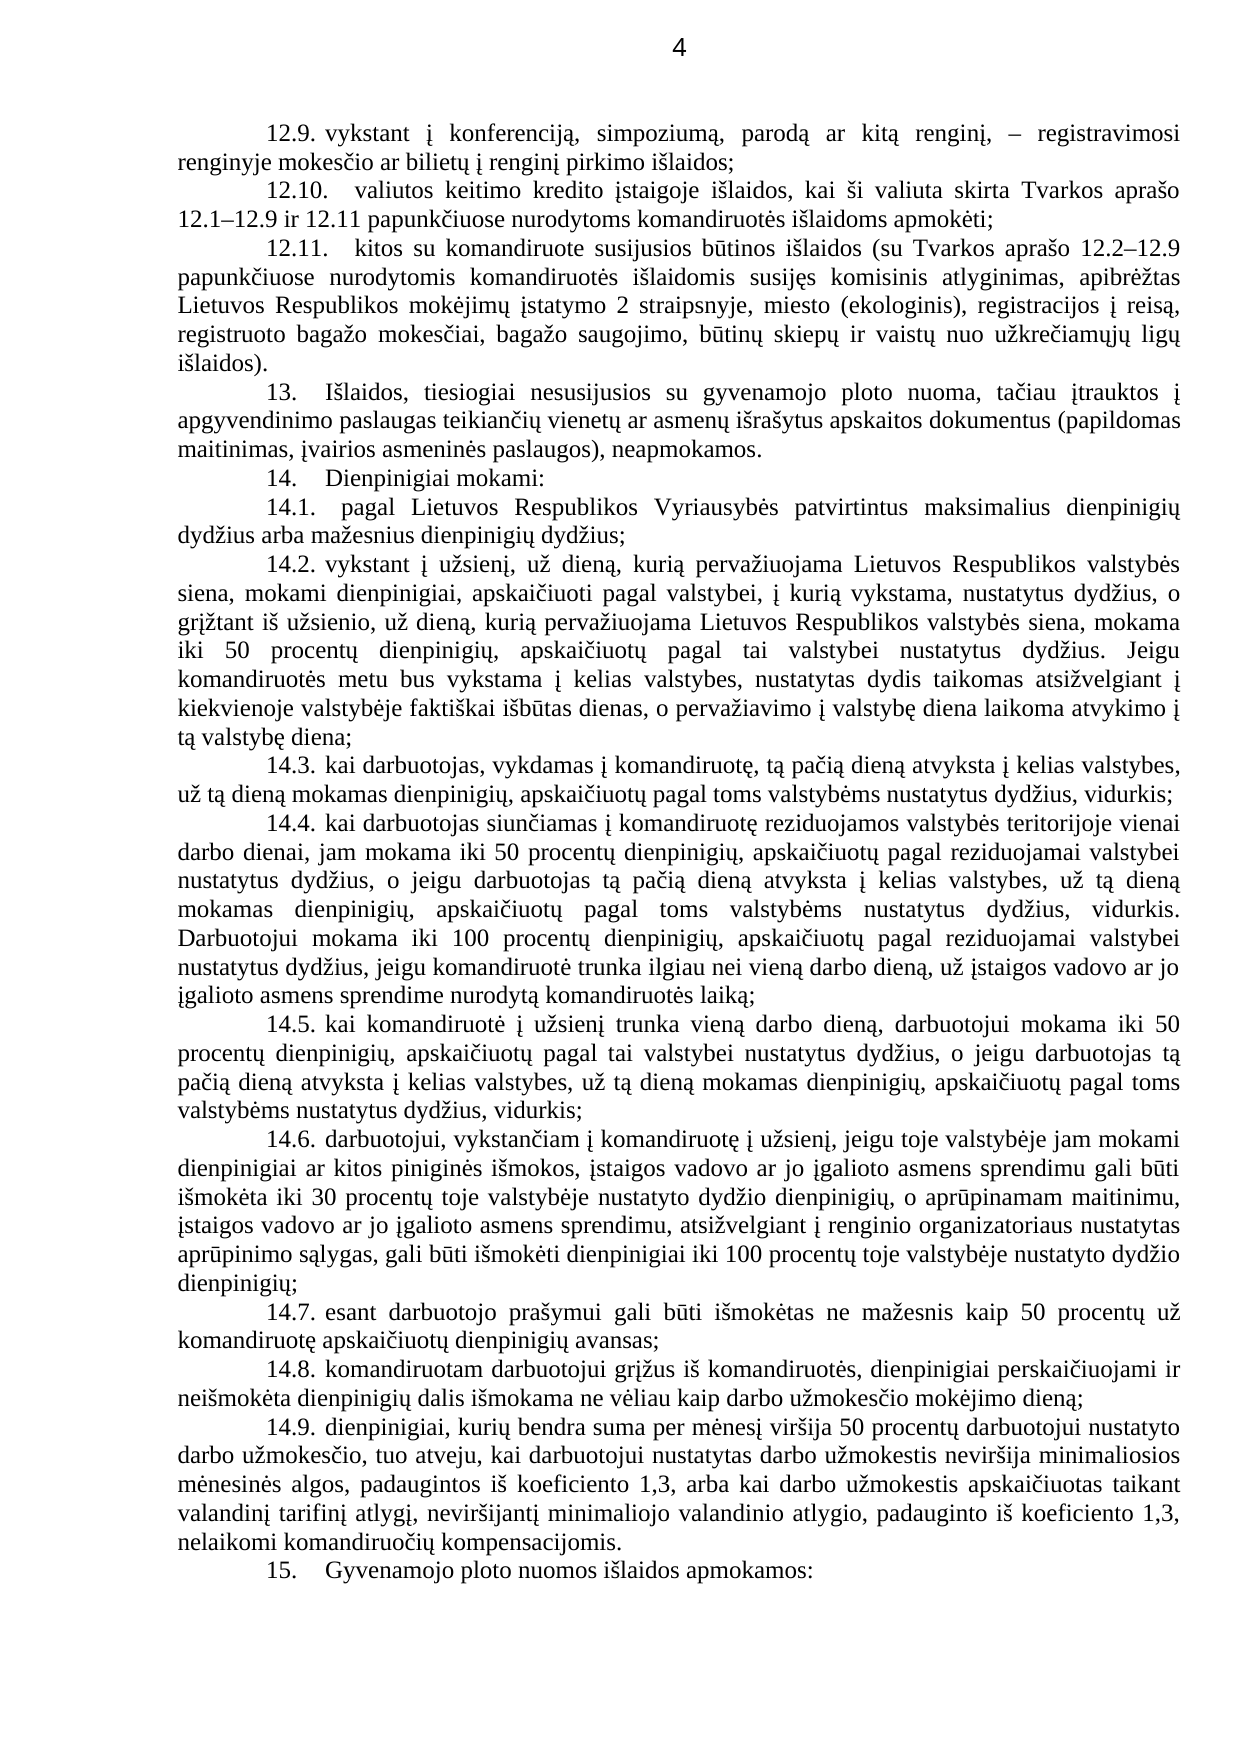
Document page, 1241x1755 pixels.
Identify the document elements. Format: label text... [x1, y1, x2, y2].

text 14.6. darbuotojui, vykstančiam į komandiruotę į užsienį, jeigu toje valstybėje jam mokami dienpinigiai ar kitos piniginės išmokos, įstaigos vadovo ar jo įgalioto asmens sprendimu gali būti išmokėta iki 30 procentų toje valstybėje nustatyto dydžio dienpinigių, o aprūpinamam maitinimu, įstaigos vadovo ar jo įgalioto asmens sprendimu, atsižvelgiant į renginio organizatoriaus nustatytas aprūpinimo sąlygas, gali būti išmokėti dienpinigiai iki 100 procentų toje valstybėje nustatyto dydžio dienpinigių; [177, 1124, 1181, 1297]
text 14.4. kai darbuotojas siunčiamas į komandiruotę reziduojamos valstybės teritorijoje vienai darbo dienai, jam mokama iki 50 procentų dienpinigių, apskaičiuotų pagal reziduojamai valstybei nustatytus dydžius, o jeigu darbuotojas tą pačią dieną atvyksta į kelias valstybes, už tą dieną mokamas dienpinigių, apskaičiuotų pagal toms valstybėms nustatytus dydžius, vidurkis. Darbuotojui mokama iki 100 procentų dienpinigių, apskaičiuotų pagal reziduojamai valstybei nustatytus dydžius, jeigu komandiruotė trunka ilgiau nei vieną darbo dieną, už įstaigos vadovo ar jo įgalioto asmens sprendime nurodytą komandiruotės laiką; [177, 808, 1181, 1009]
text 12.11. kitos su komandiruote susijusios būtinos išlaidos (su Tvarkos aprašo 12.2–12.9 papunkčiuose nurodytomis komandiruotės išlaidomis susijęs komisinis atlyginimas, apibrėžtas Lietuvos Respublikos mokėjimų įstatymo 2 straipsnyje, miesto (ekologinis), registracijos į reisą, registruoto bagažo mokesčiai, bagažo saugojimo, būtinų skiepų ir vaistų nuo užkrečiamųjų ligų išlaidos). [177, 233, 1181, 377]
text 12.9. vykstant į konferenciją, simpoziumą, parodą ar kitą renginį, – registravimosi renginyje mokesčio ar bilietų į renginį pirkimo išlaidos; [177, 118, 1181, 176]
text 14.1. pagal Lietuvos Respublikos Vyriausybės patvirtintus maksimalius dienpinigių dydžius arba mažesnius dienpinigių dydžius; [177, 492, 1181, 549]
text 14.8. komandiruotam darbuotojui grįžus iš komandiruotės, dienpinigiai perskaičiuojami ir neišmokėta dienpinigių dalis išmokama ne vėliau kaip darbo užmokesčio mokėjimo dieną; [177, 1354, 1181, 1412]
text 15. Gyvenamojo ploto nuomos išlaidos apmokamos: [177, 1556, 1181, 1584]
text 14.3. kai darbuotojas, vykdamas į komandiruotę, tą pačią dieną atvyksta į kelias valstybes, už tą dieną mokamas dienpinigių, apskaičiuotų pagal toms valstybėms nustatytus dydžius, vidurkis; [177, 751, 1181, 808]
text 14.7. esant darbuotojo prašymui gali būti išmokėtas ne mažesnis kaip 50 procentų už komandiruotę apskaičiuotų dienpinigių avansas; [177, 1297, 1181, 1354]
text 14.2. vykstant į užsienį, už dieną, kurią pervažiuojama Lietuvos Respublikos valstybės siena, mokami dienpinigiai, apskaičiuoti pagal valstybei, į kurią vykstama, nustatytus dydžius, o grįžtant iš užsienio, už dieną, kurią pervažiuojama Lietuvos Respublikos valstybės siena, mokama iki 50 procentų dienpinigių, apskaičiuotų pagal tai valstybei nustatytus dydžius. Jeigu komandiruotės metu bus vykstama į kelias valstybes, nustatytas dydis taikomas atsižvelgiant į kiekvienoje valstybėje faktiškai išbūtas dienas, o pervažiavimo į valstybę diena laikoma atvykimo į tą valstybę diena; [177, 549, 1181, 751]
text 14. Dienpinigiai mokami: [177, 463, 1181, 492]
text 12.10. valiutos keitimo kredito įstaigoje išlaidos, kai ši valiuta skirta Tvarkos aprašo 12.1–12.9 ir 12.11 papunkčiuose nurodytoms komandiruotės išlaidoms apmokėti; [177, 176, 1181, 233]
text 14.9. dienpinigiai, kurių bendra suma per mėnesį viršija 50 procentų darbuotojui nustatyto darbo užmokesčio, tuo atveju, kai darbuotojui nustatytas darbo užmokestis neviršija minimaliosios mėnesinės algos, padaugintos iš koeficiento 1,3, arba kai darbo užmokestis apskaičiuotas taikant valandinį tarifinį atlygį, neviršijantį minimaliojo valandinio atlygio, padauginto iš koeficiento 1,3, nelaikomi komandiruočių kompensacijomis. [177, 1412, 1181, 1556]
text 13. Išlaidos, tiesiogiai nesusijusios su gyvenamojo ploto nuoma, tačiau įtrauktos į apgyvendinimo paslaugas teikiančių vienetų ar asmenų išrašytus apskaitos dokumentus (papildomas maitinimas, įvairios asmeninės paslaugos), neapmokamos. [177, 377, 1181, 463]
text 14.5. kai komandiruotė į užsienį trunka vieną darbo dieną, darbuotojui mokama iki 50 procentų dienpinigių, apskaičiuotų pagal tai valstybei nustatytus dydžius, o jeigu darbuotojas tą pačią dieną atvyksta į kelias valstybes, už tą dieną mokamas dienpinigių, apskaičiuotų pagal toms valstybėms nustatytus dydžius, vidurkis; [177, 1009, 1181, 1124]
